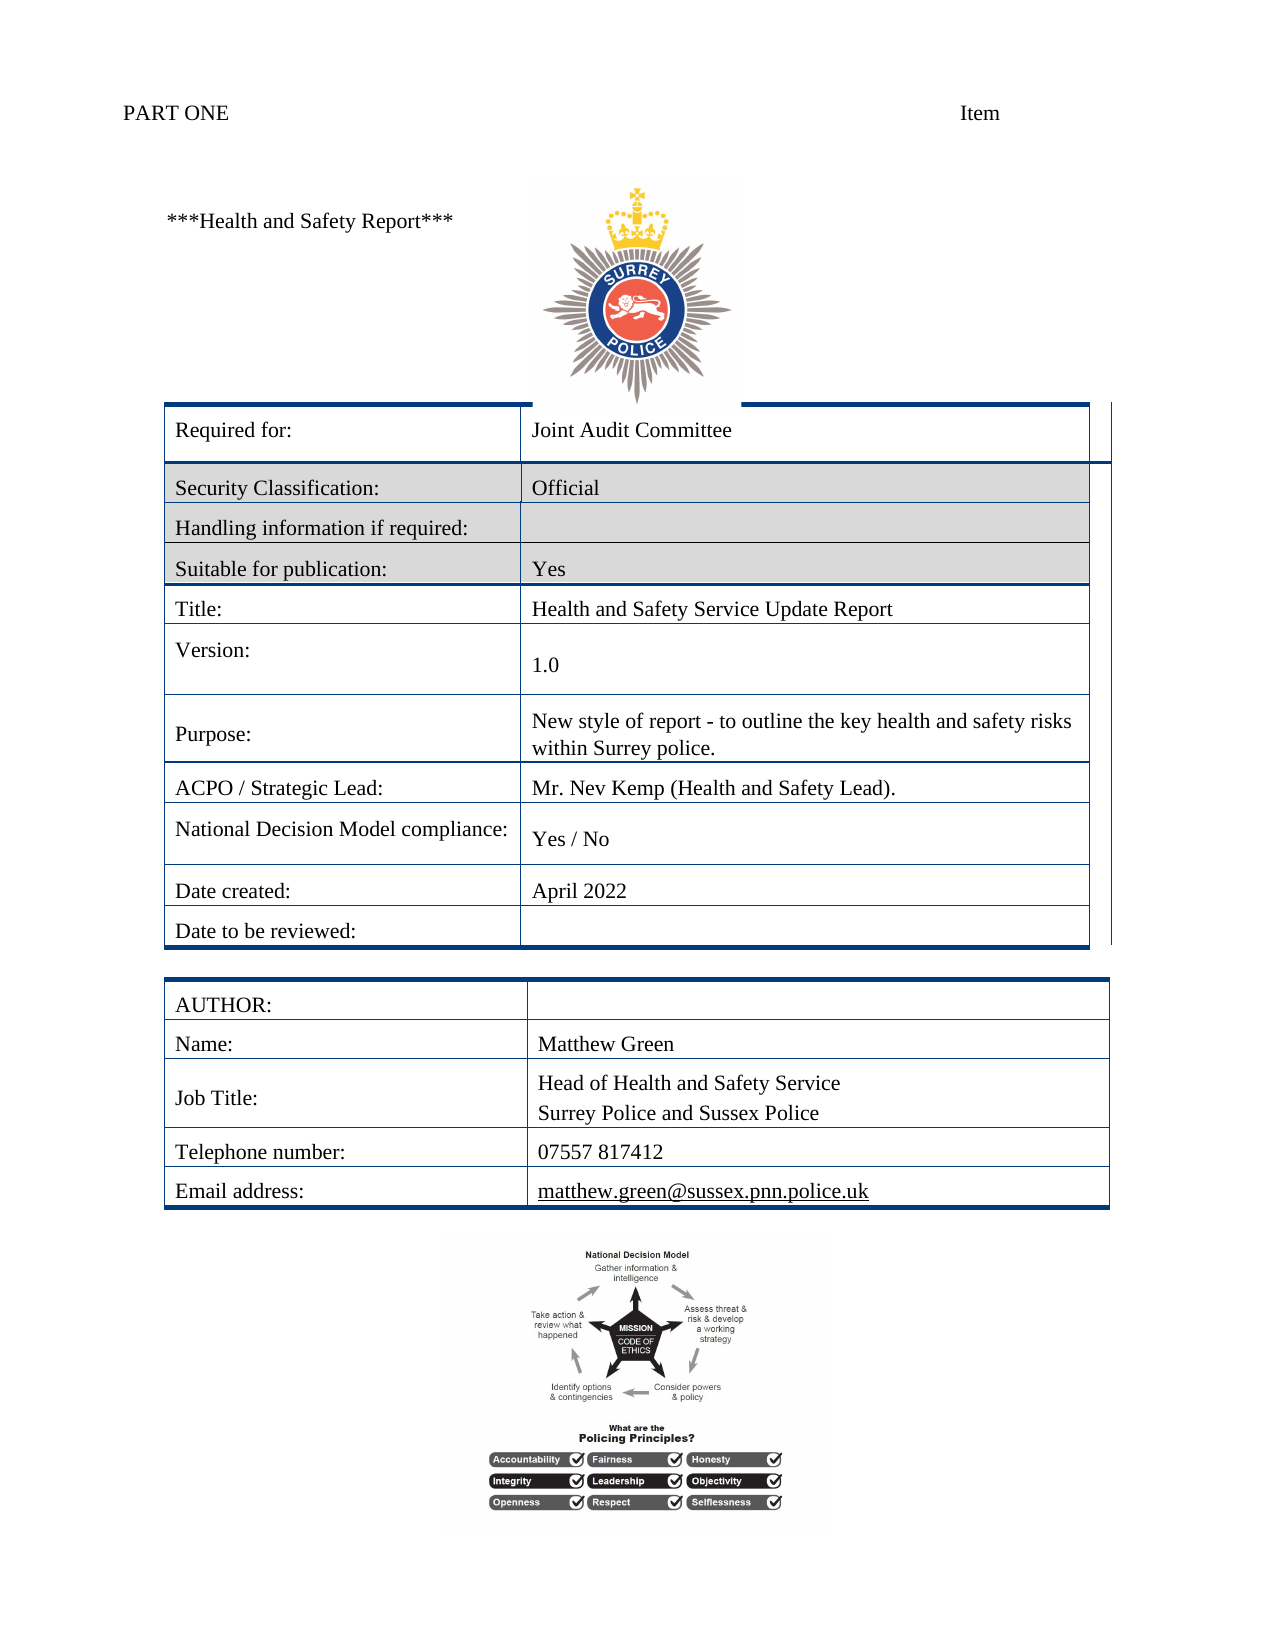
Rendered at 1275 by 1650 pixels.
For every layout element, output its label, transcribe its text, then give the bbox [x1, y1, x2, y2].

table_cell [521, 503, 1089, 542]
table_cell Head of Health and Safety Service Surrey Police and Sussex Police [528, 1059, 1109, 1127]
table_cell Version: [165, 624, 520, 694]
table_cell Date to be reviewed: [165, 906, 520, 945]
table_cell Job Title: [165, 1059, 527, 1127]
table_cell April 2022 [521, 865, 1089, 905]
text ***Health and Safety Report*** [166, 208, 532, 233]
table_cell Matthew Green [528, 1020, 1109, 1058]
table_cell Yes / No [521, 803, 1089, 864]
table_cell 1.0 [521, 624, 1089, 694]
table_cell Security Classification: [165, 464, 521, 501]
table_cell National Decision Model compliance: [165, 803, 520, 864]
table_cell Yes [521, 543, 1089, 582]
table_cell 07557 817412 [528, 1128, 1109, 1166]
table_header [528, 982, 1109, 1019]
text PART ONE Item [123, 100, 1149, 125]
table_cell Handling information if required: [165, 503, 520, 542]
table_cell Mr. Nev Kemp (Health and Safety Lead). [521, 763, 1089, 802]
table_cell Telephone number: [165, 1128, 527, 1166]
table_cell Email address: [165, 1167, 527, 1205]
table_cell Health and Safety Service Update Report [521, 586, 1089, 623]
table_cell Name: [165, 1020, 527, 1058]
table_cell Title: [165, 586, 520, 623]
table_cell ACPO / Strategic Lead: [165, 763, 520, 802]
table_cell [1090, 464, 1111, 945]
table_cell New style of report - to outline the key health and safety risks within Surrey police. [521, 695, 1089, 761]
table_header Required for: [165, 407, 520, 461]
table_cell [521, 906, 1089, 945]
table_cell matthew.green@sussex.pnn.police.uk [528, 1167, 1109, 1205]
table_cell Official [522, 464, 1089, 501]
table_header Joint Audit Committee [521, 407, 1089, 461]
table_cell Suitable for publication: [165, 543, 520, 582]
table_header AUTHOR: [165, 982, 527, 1019]
table_cell Date created: [165, 865, 520, 905]
table_header [1090, 402, 1111, 461]
table_cell Purpose: [165, 695, 520, 761]
